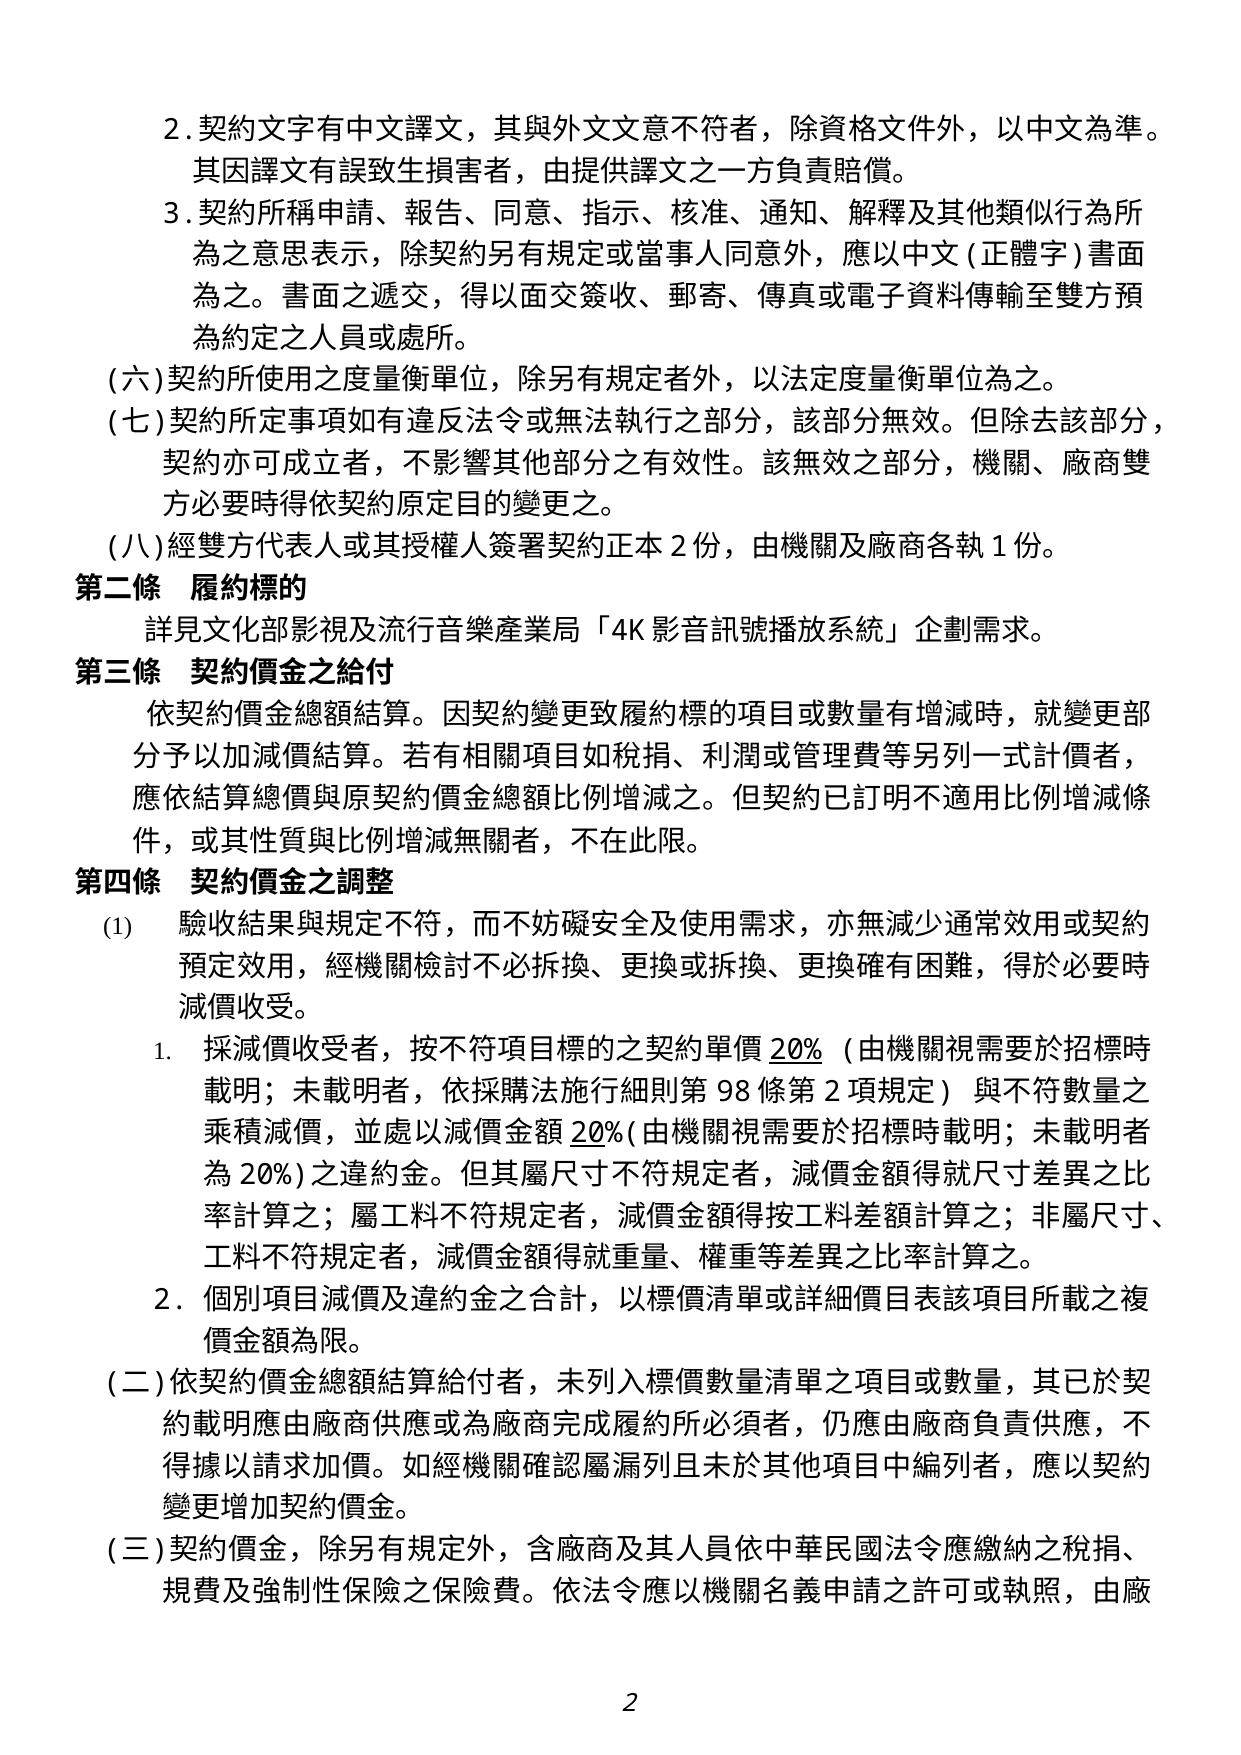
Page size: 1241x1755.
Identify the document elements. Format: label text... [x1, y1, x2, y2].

text 第二條 履約標的 [74, 565, 1152, 606]
text (二)依契約價金總額結算給付者，未列入標價數量清單之項目或數量，其已於契約載明應由廠商供應或為廠商完成履約所必須者，仍應由廠商負責供應，不得據以請求加價。如經機關確認屬漏列且未於其他項目中編列者，應以契約變更增加契約價金。 [103, 1359, 1152, 1526]
text (七)契約所定事項如有違反法令或無法執行之部分，該部分無效。但除去該部分，契約亦可成立者，不影響其他部分之有效性。該無效之部分，機關、廠商雙方必要時得依契約原定目的變更之。 [103, 398, 1152, 523]
text 2.契約文字有中文譯文，其與外文文意不符者，除資格文件外，以中文為準。其因譯文有誤致生損害者，由提供譯文之一方負責賠償。 [162, 106, 1146, 190]
text 第三條 契約價金之給付 [74, 649, 1152, 690]
list 驗收結果與規定不符，而不妨礙安全及使用需求，亦無減少通常效用或契約預定效用，經機關檢討不必拆換、更換或拆換、更換確有困難，得於必要時減價收受。 [103, 901, 1152, 1026]
text (八)經雙方代表人或其授權人簽署契約正本2份，由機關及廠商各執1份。 [103, 523, 1152, 565]
list 採減價收受者，按不符項目標的之契約單價20% (由機關視需要於招標時載明；未載明者，依採購法施行細則第98條第2項規定) 與不符數量之乘積減價，並處以減價金額20%(由機關視需要於招標時載明；未載明者為20%)之違約金。但其屬尺寸不符規定者，減價金額得就尺寸差異之比率計算之；屬工料不符規定者，減價金額得按工料差額計算之；非屬尺寸、工料不符規定者，減價金額得就重量、權重等差異之比率計算之。 [153, 1026, 1152, 1276]
text (六)契約所使用之度量衡單位，除另有規定者外，以法定度量衡單位為之。 [103, 356, 1152, 398]
list 個別項目減價及違約金之合計，以標價清單或詳細價目表該項目所載之複價金額為限。 [153, 1276, 1152, 1359]
text 依契約價金總額結算。因契約變更致履約標的項目或數量有增減時，就變更部分予以加減價結算。若有相關項目如稅捐、利潤或管理費等另列一式計價者，應依結算總價與原契約價金總額比例增減之。但契約已訂明不適用比例增減條件，或其性質與比例增減無關者，不在此限。 [74, 690, 1152, 859]
text 第四條 契約價金之調整 [74, 859, 1152, 901]
text (三)契約價金，除另有規定外，含廠商及其人員依中華民國法令應繳納之稅捐、規費及強制性保險之保險費。依法令應以機關名義申請之許可或執照，由廠 [103, 1526, 1152, 1609]
text 詳見文化部影視及流行音樂產業局「4K影音訊號播放系統」企劃需求。 [74, 606, 1152, 649]
text 3.契約所稱申請、報告、同意、指示、核准、通知、解釋及其他類似行為所為之意思表示，除契約另有規定或當事人同意外，應以中文(正體字)書面為之。書面之遞交，得以面交簽收、郵寄、傳真或電子資料傳輸至雙方預為約定之人員或處所。 [162, 190, 1146, 356]
